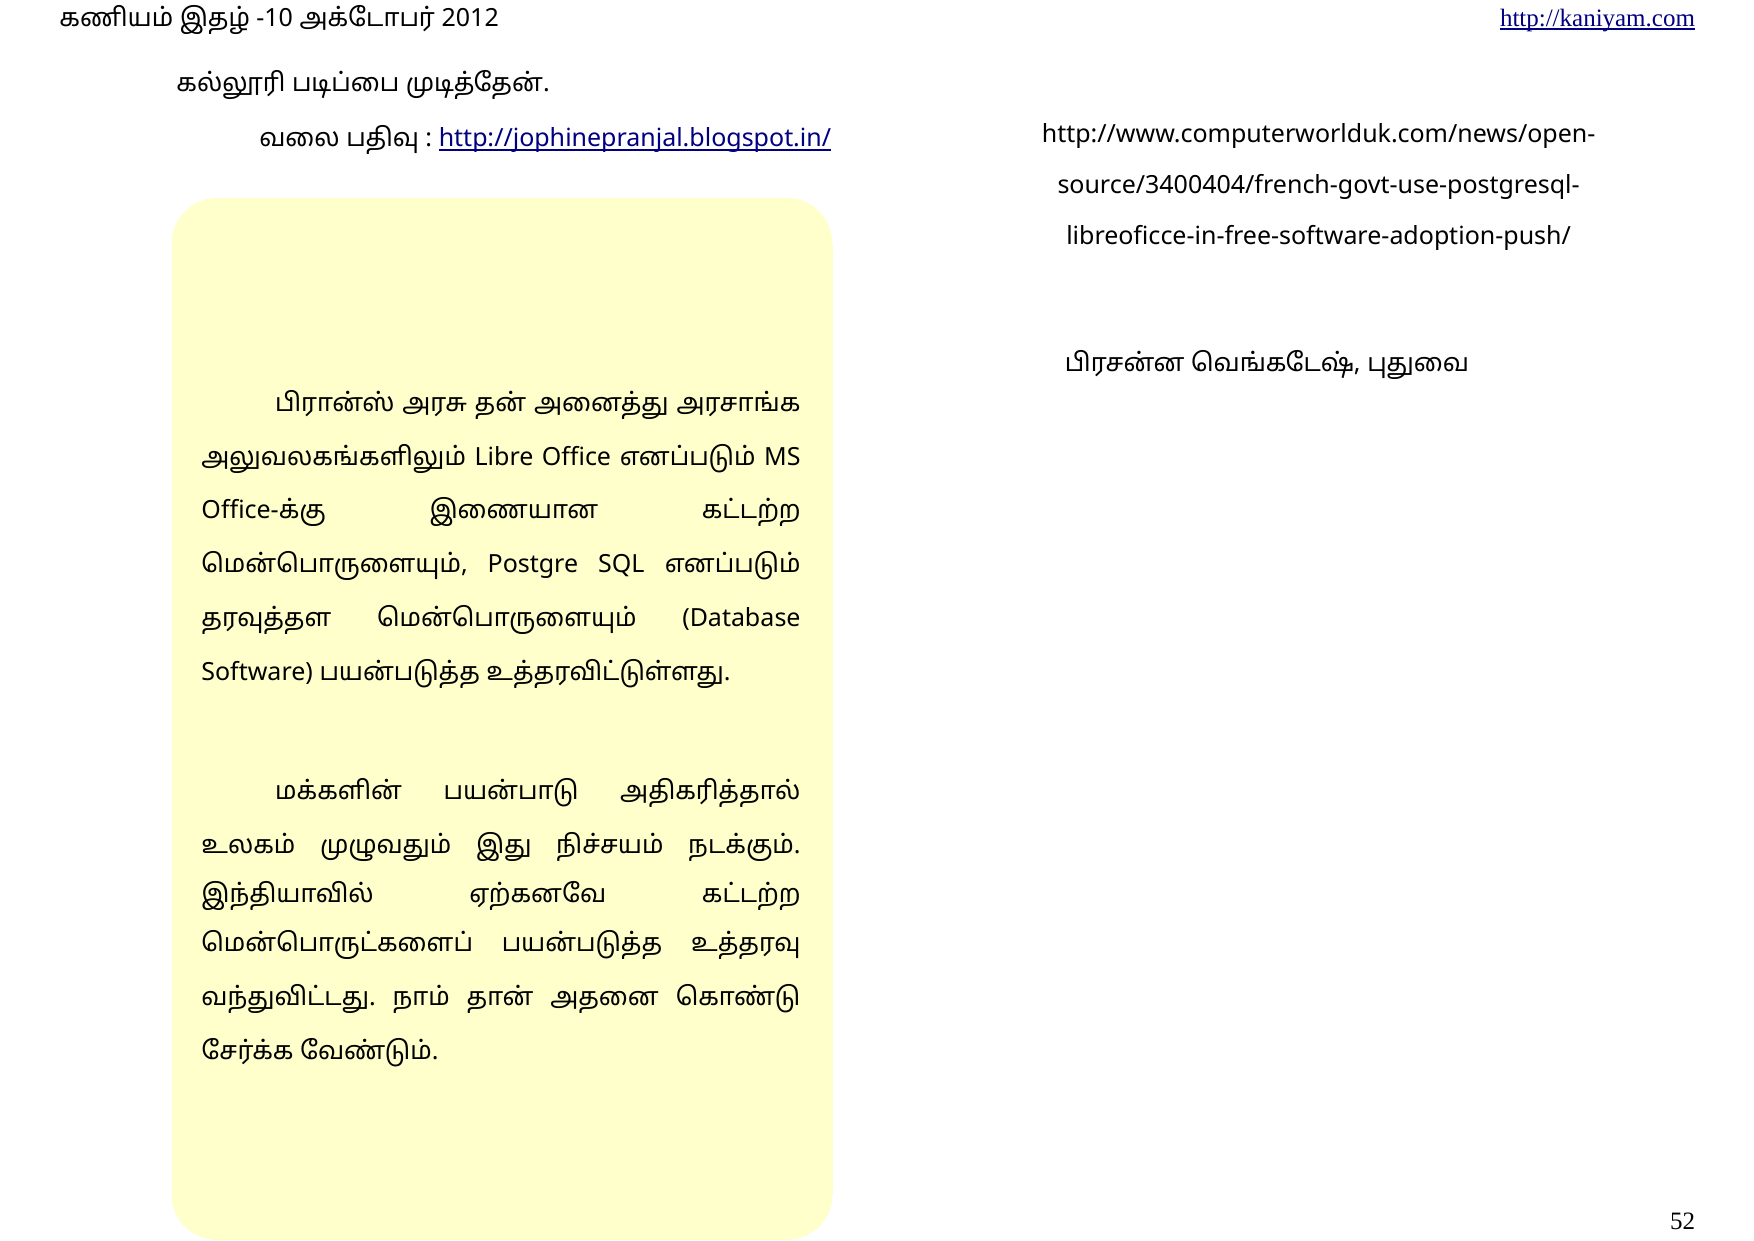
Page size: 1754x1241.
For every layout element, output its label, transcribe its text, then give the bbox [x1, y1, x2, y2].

text http://www.computerworlduk.com/news/open-source/3400404/french-govt-use-postgresql-libreoficce-in-free-software-adoption-push/ [1019, 64, 1618, 252]
text வலை பதிவு : http://jophinepranjal.blogspot.in/ [176, 120, 877, 157]
text பிரசன்ன வெங்கடேஷ், புதுவை [1019, 344, 1618, 382]
text நான் ஜோபின் பிராஞ்சல் ஆன்றனி. CollabNet மென்பொருள் நிறுவனத்தில் வேலை செய்கிறேன். எனது சொந்த ஊர் நாகர்கோவில். கடந்த 2011 -ம் ஆண்டு கல்லூரி படிப்பை முடித்தேன். [176, 64, 877, 101]
